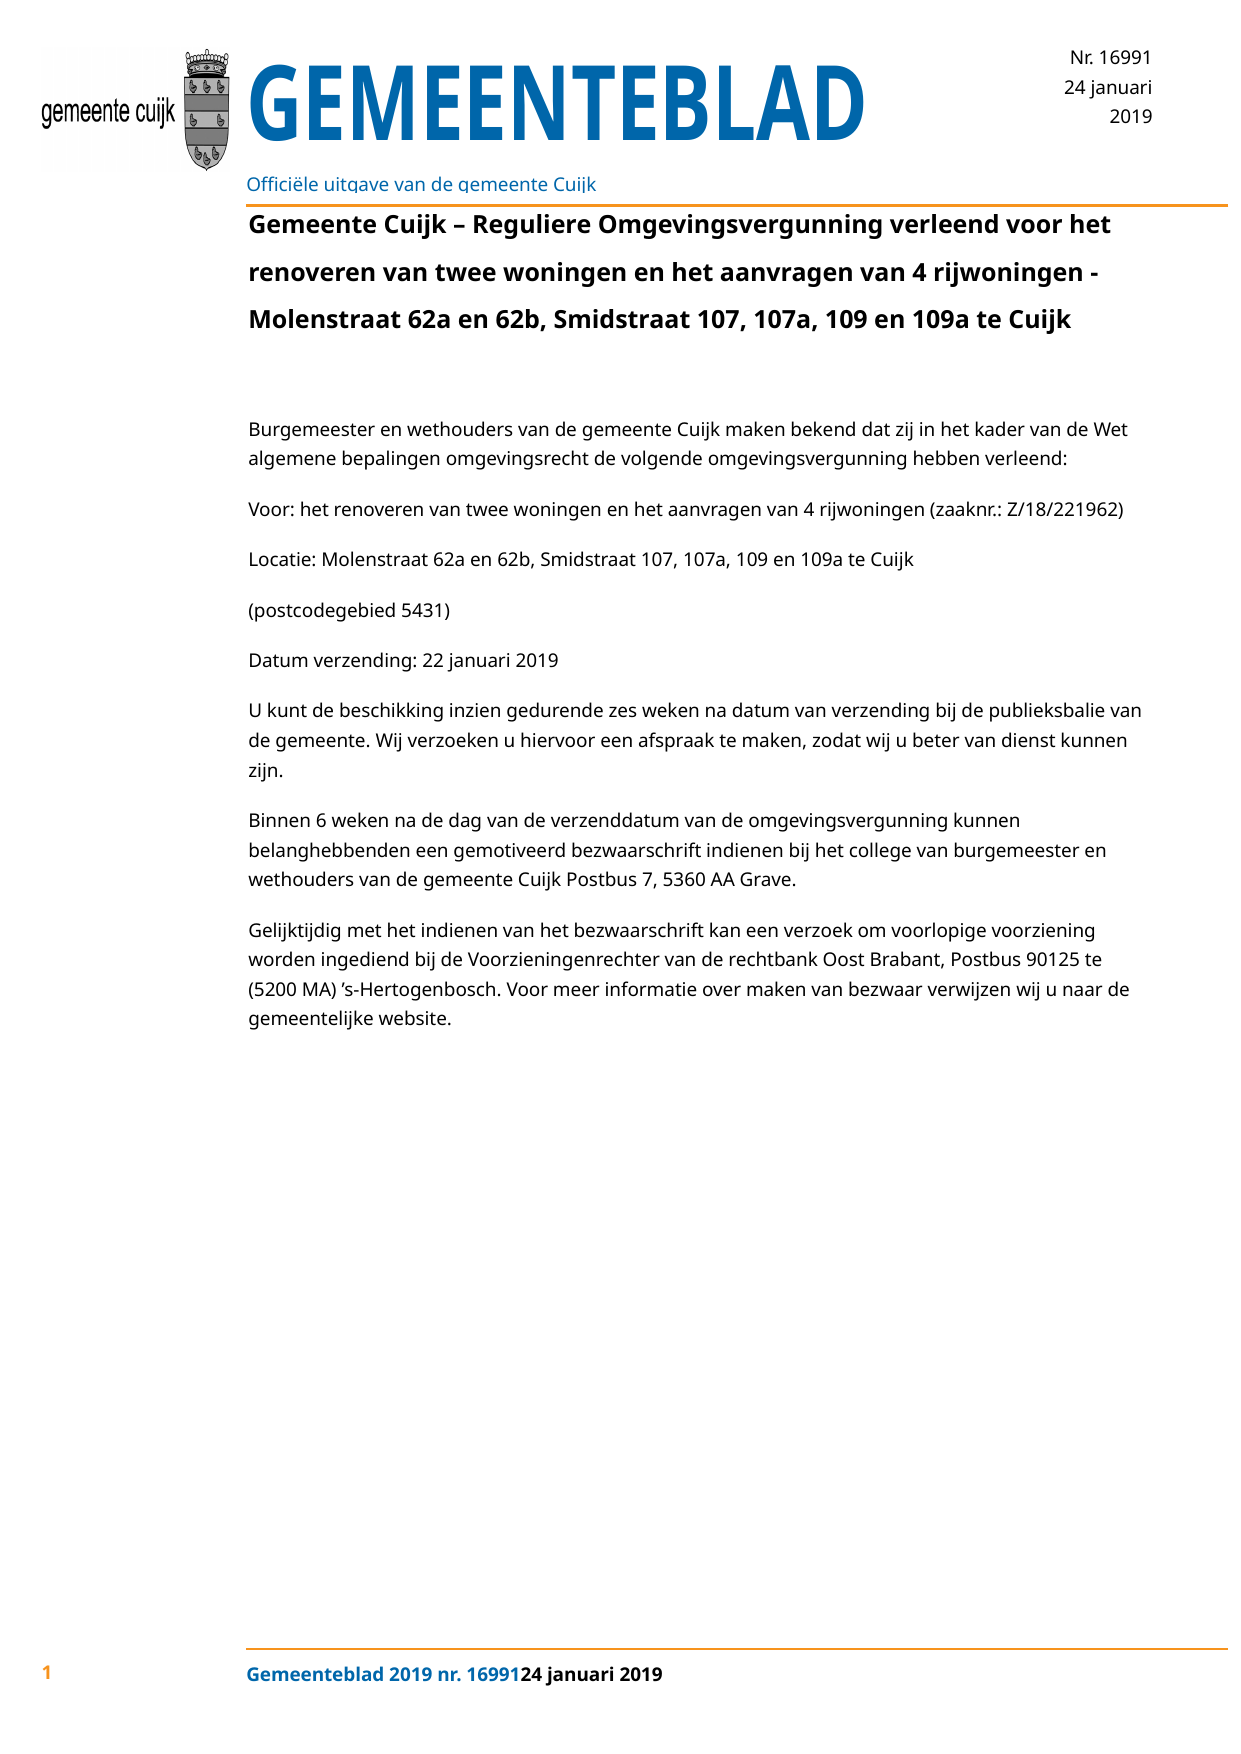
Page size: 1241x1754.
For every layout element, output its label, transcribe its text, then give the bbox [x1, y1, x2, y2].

text Locatie: Molenstraat 62a en 62b, Smidstraat 107, 107a, 109 en 109a te Cuijk [248, 546, 1152, 572]
picture [41, 47, 231, 172]
text Burgemeester en wethouders van de gemeente Cuijk maken bekend dat zij in het kader van de Wet algemene bepalingen omgevingsrecht de volgende omgevingsvergunning hebben verleend: [248, 416, 1152, 471]
text U kunt de beschikking inzien gedurende zes weken na datum van verzending bij de publieksbalie van de gemeente. Wij verzoeken u hiervoor een afspraak te maken, zodat wij u beter van dienst kunnen zijn. [248, 698, 1152, 782]
text Datum verzending: 22 januari 2019 [248, 647, 1152, 673]
text Binnen 6 weken na de dag van de verzenddatum van de omgevingsvergunning kunnen belanghebbenden een gemotiveerd bezwaarschrift indienen bij het college van burgemeester en wethouders van de gemeente Cuijk Postbus 7, 5360 AA Grave. [248, 807, 1152, 892]
text Gelijktijdig met het indienen van het bezwaarschrift kan een verzoek om voorlopige voorziening worden ingediend bij de Voorzieningenrechter van de rechtbank Oost Brabant, Postbus 90125 te (5200 MA) ’s-Hertogenbosch. Voor meer informatie over maken van bezwaar verwijzen wij u naar de gemeentelijke website. [248, 917, 1152, 1031]
text (postcodegebied 5431) [248, 597, 1152, 622]
text Gemeente Cuijk – Reguliere Omgevingsvergunning verleend voor het renoveren van twee woningen en het aanvragen van 4 rijwoningen - Molenstraat 62a en 62b, Smidstraat 107, 107a, 109 en 109a te Cuijk [248, 207, 1152, 336]
text Voor: het renoveren van twee woningen en het aanvragen van 4 rijwoningen (zaaknr.: Z/18/221962) [248, 496, 1152, 522]
